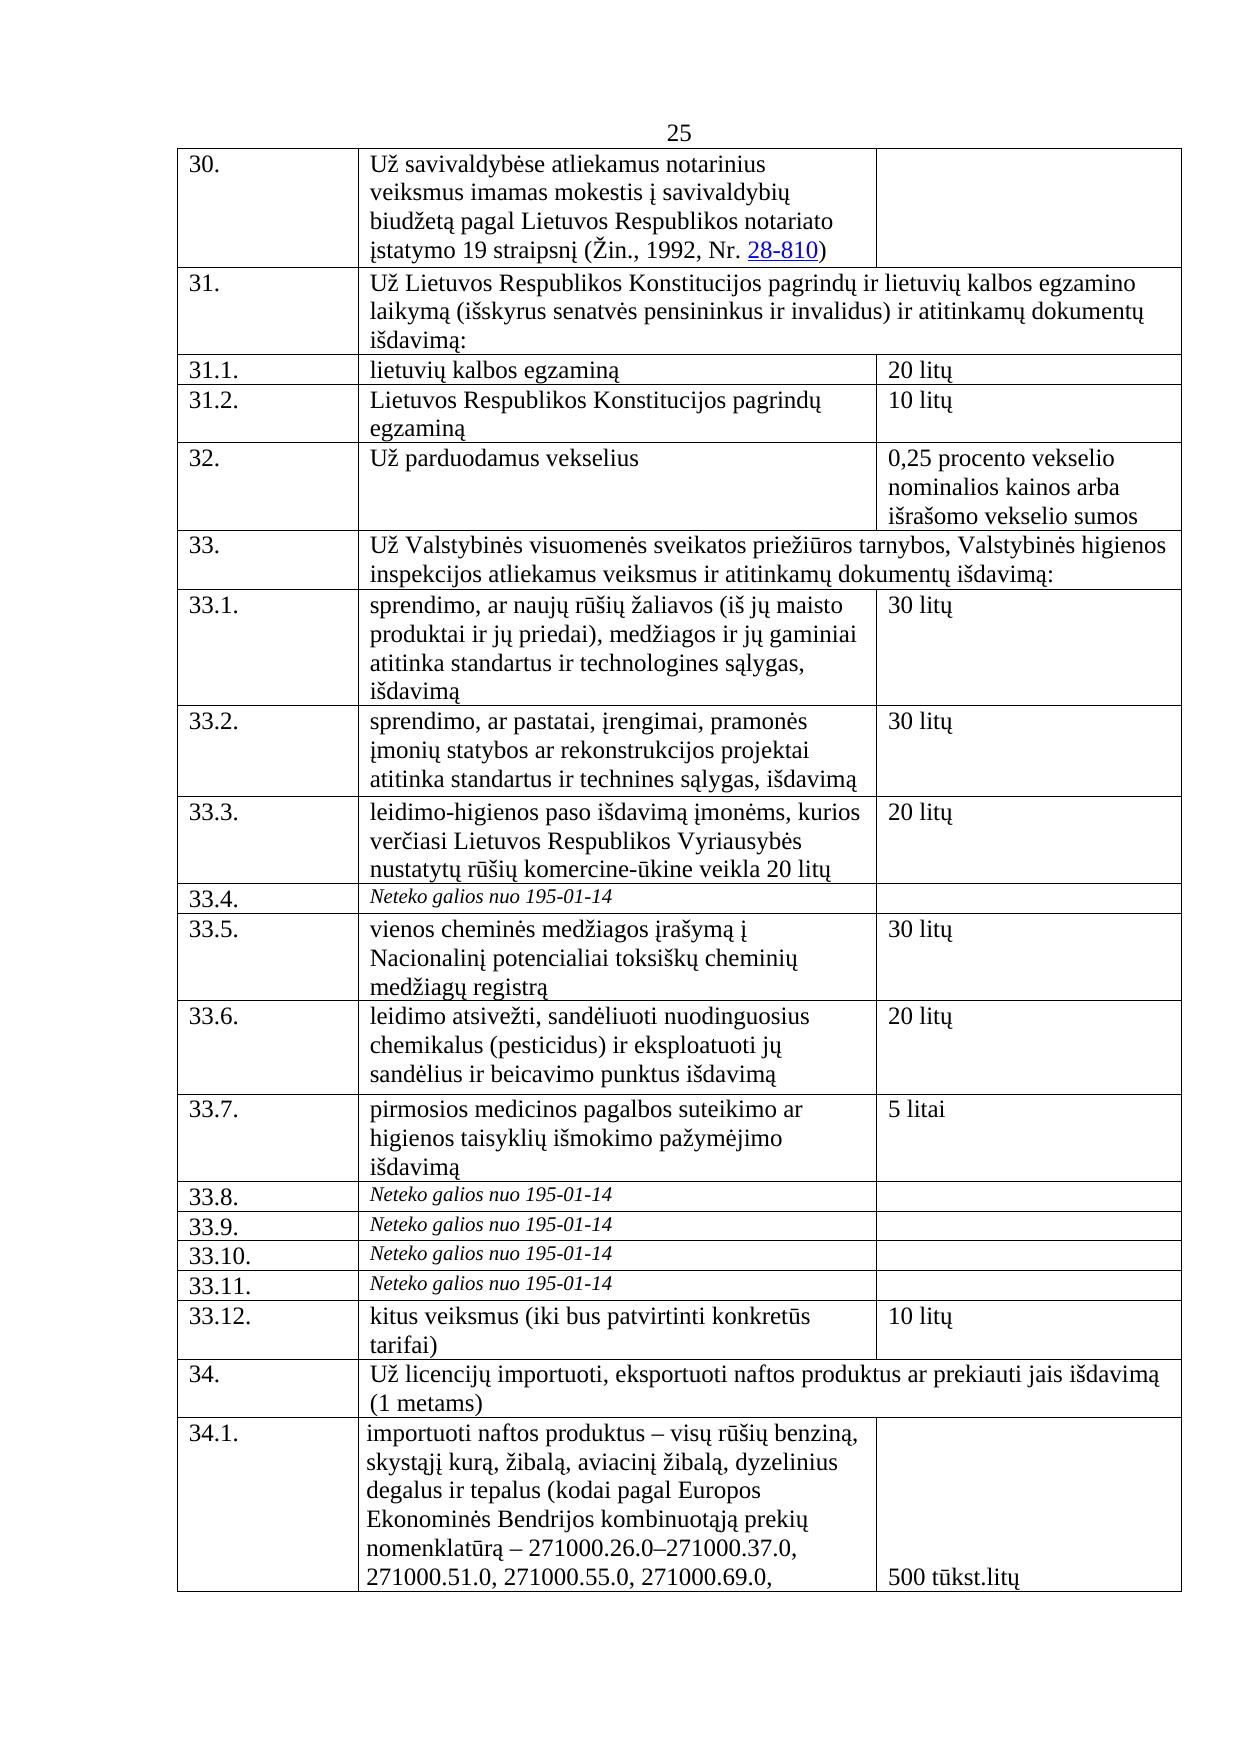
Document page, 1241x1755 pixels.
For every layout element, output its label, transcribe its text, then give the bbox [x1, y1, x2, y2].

table_cell 10 litų [877, 385, 1181, 442]
table_cell 30 litų [877, 914, 1181, 1000]
table_cell 34. [178, 1360, 358, 1417]
table_cell 34.1. [178, 1418, 358, 1591]
table_cell [877, 149, 1181, 267]
table_cell leidimo-higienos paso išdavimą įmonėms, kurios verčiasi Lietuvos Respublikos Vyriausybės nustatytų rūšių komercine-ūkine veikla 20 litų [359, 797, 876, 883]
table_cell lietuvių kalbos egzaminą [359, 355, 876, 384]
table_cell [877, 1182, 1181, 1211]
table_cell 31.2. [178, 385, 358, 442]
table_cell 33.9. [178, 1212, 358, 1240]
table_cell 33.1. [178, 590, 358, 705]
table_cell [877, 1271, 1181, 1300]
table_cell 33. [178, 531, 358, 589]
table_cell Neteko galios nuo 195-01-14 [359, 884, 876, 913]
table_cell 33.6. [178, 1001, 358, 1093]
table_cell 0,25 procento vekselio nominalios kainos arba išrašomo vekselio sumos [877, 443, 1181, 529]
table_cell [877, 1241, 1181, 1270]
table_cell Už licencijų importuoti, eksportuoti naftos produktus ar prekiauti jais išdavimą (1 metams) [359, 1360, 1181, 1417]
table_cell 33.5. [178, 914, 358, 1000]
table_cell Už Valstybinės visuomenės sveikatos priežiūros tarnybos, Valstybinės higienos inspekcijos atliekamus veiksmus ir atitinkamų dokumentų išdavimą: [359, 531, 1181, 589]
table_cell importuoti naftos produktus – visų rūšių benziną, skystąjį kurą, žibalą, aviacinį žibalą, dyzelinius degalus ir tepalus (kodai pagal Europos Ekonominės Bendrijos kombinuotąją prekių nomenklatūrą – 271000.26.0–271000.37.0, 271000.51.0, 271000.55.0, 271000.69.0, [359, 1418, 876, 1591]
table_cell 31.1. [178, 355, 358, 384]
table_cell 10 litų [877, 1301, 1181, 1358]
table_cell 33.12. [178, 1301, 358, 1358]
table_cell 32. [178, 443, 358, 529]
table_cell Už savivaldybėse atliekamus notarinius veiksmus imamas mokestis į savivaldybių biudžetą pagal Lietuvos Respublikos notariato įstatymo 19 straipsnį (Žin., 1992, Nr. 28-810) [359, 149, 876, 267]
table_cell leidimo atsivežti, sandėliuoti nuodinguosius chemikalus (pesticidus) ir eksploatuoti jų sandėlius ir beicavimo punktus išdavimą [359, 1001, 876, 1093]
table_cell sprendimo, ar naujų rūšių žaliavos (iš jų maisto produktai ir jų priedai), medžiagos ir jų gaminiai atitinka standartus ir technologines sąlygas, išdavimą [359, 590, 876, 705]
table_cell 20 litų [877, 355, 1181, 384]
table_cell 30 litų [877, 590, 1181, 705]
table_cell 20 litų [877, 1001, 1181, 1093]
table_cell vienos cheminės medžiagos įrašymą į Nacionalinį potencialiai toksiškų cheminių medžiagų registrą [359, 914, 876, 1000]
table_cell kitus veiksmus (iki bus patvirtinti konkretūs tarifai) [359, 1301, 876, 1358]
table_cell Neteko galios nuo 195-01-14 [359, 1182, 876, 1211]
table_cell [877, 1212, 1181, 1240]
table_cell 20 litų [877, 797, 1181, 883]
table_cell 5 litai [877, 1095, 1181, 1181]
table_cell 31. [178, 268, 358, 354]
table_cell 33.4. [178, 884, 358, 913]
table_cell 33.10. [178, 1241, 358, 1270]
table_cell Neteko galios nuo 195-01-14 [359, 1212, 876, 1240]
table_cell 33.8. [178, 1182, 358, 1211]
table_cell Neteko galios nuo 195-01-14 [359, 1271, 876, 1300]
table_cell pirmosios medicinos pagalbos suteikimo ar higienos taisyklių išmokimo pažymėjimo išdavimą [359, 1095, 876, 1181]
table_cell 30. [178, 149, 358, 267]
table_cell [877, 884, 1181, 913]
table_cell 33.7. [178, 1095, 358, 1181]
table_cell 33.2. [178, 706, 358, 796]
table_cell sprendimo, ar pastatai, įrengimai, pramonės įmonių statybos ar rekonstrukcijos projektai atitinka standartus ir technines sąlygas, išdavimą [359, 706, 876, 796]
table_cell Už parduodamus vekselius [359, 443, 876, 529]
table_cell Už Lietuvos Respublikos Konstitucijos pagrindų ir lietuvių kalbos egzamino laikymą (išskyrus senatvės pensininkus ir invalidus) ir atitinkamų dokumentų išdavimą: [359, 268, 1181, 354]
table_cell Neteko galios nuo 195-01-14 [359, 1241, 876, 1270]
table_cell 30 litų [877, 706, 1181, 796]
table_cell 33.11. [178, 1271, 358, 1300]
table_cell 33.3. [178, 797, 358, 883]
table_cell Lietuvos Respublikos Konstitucijos pagrindų egzaminą [359, 385, 876, 442]
table_cell 500 tūkst.litų [877, 1418, 1181, 1591]
